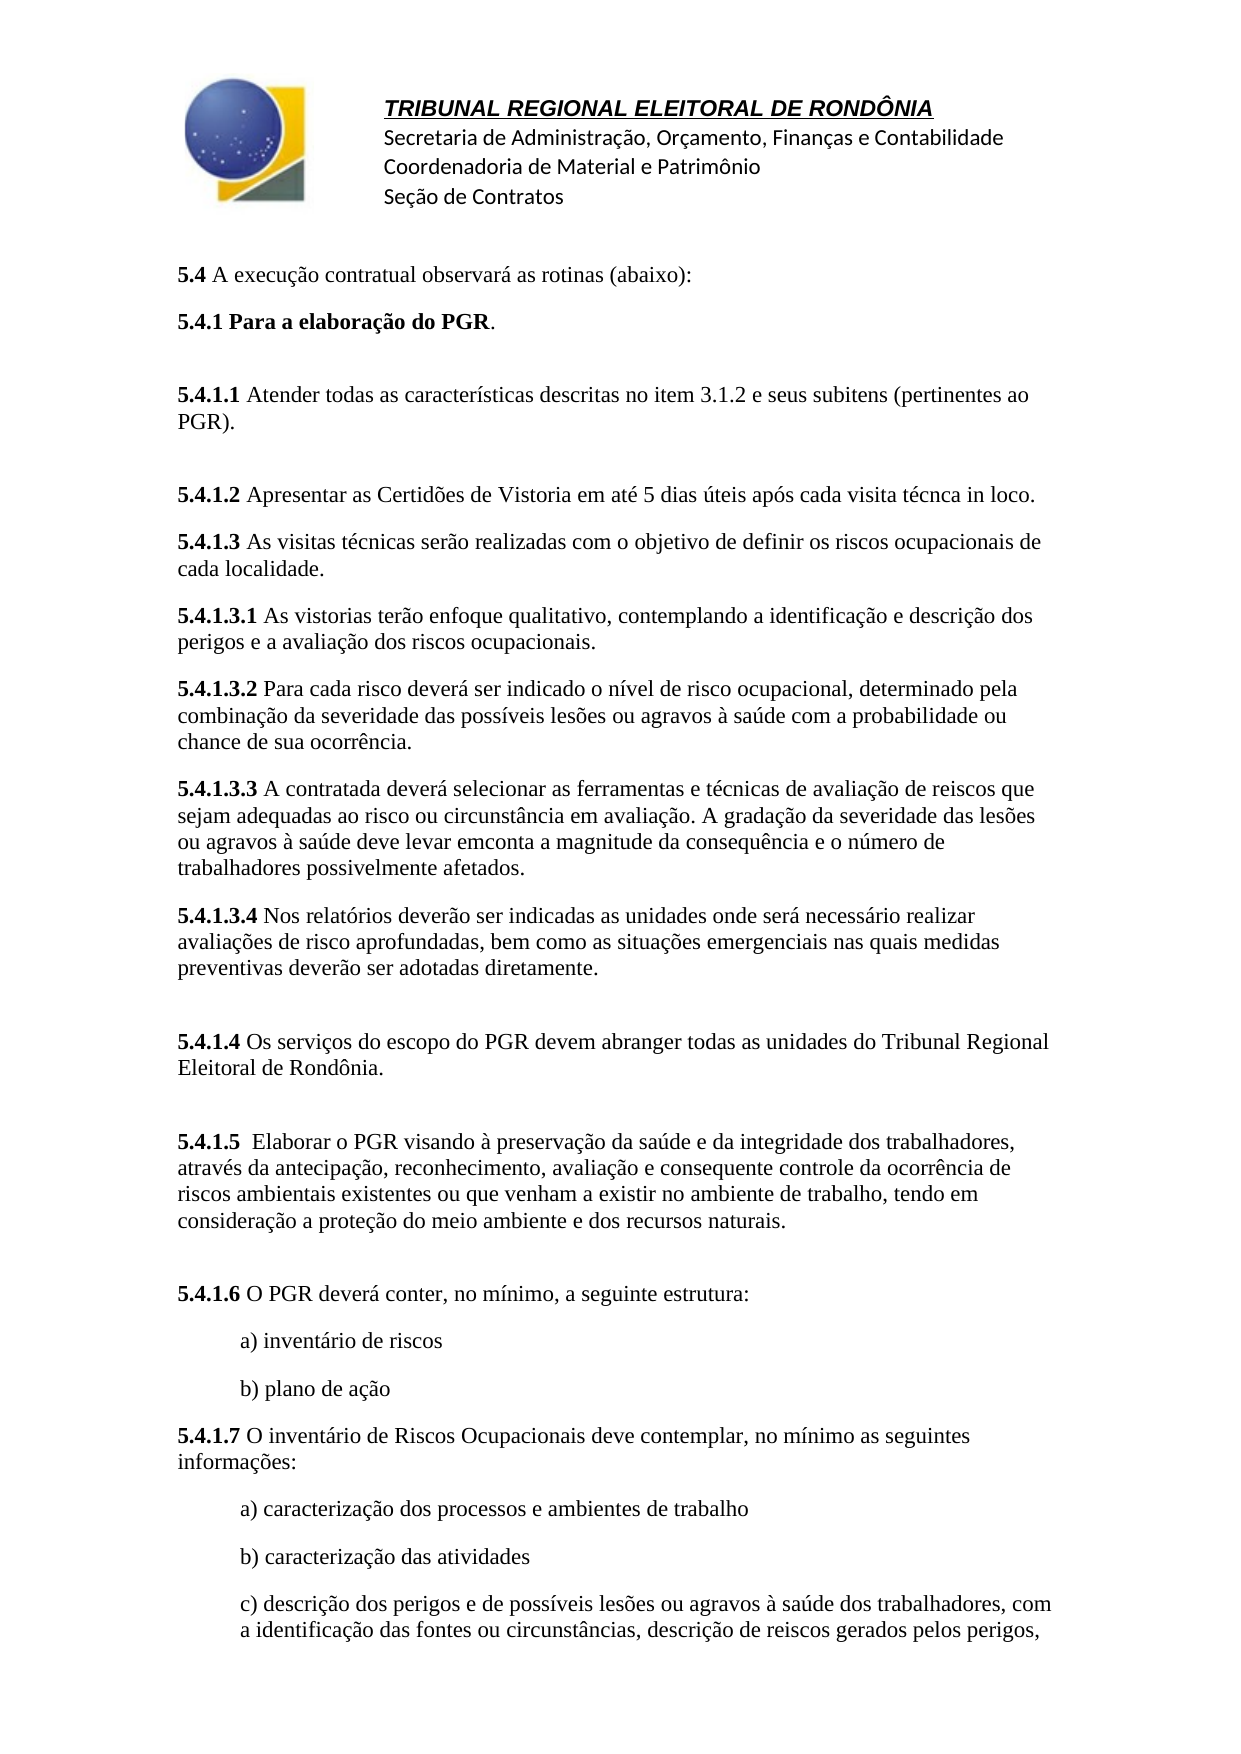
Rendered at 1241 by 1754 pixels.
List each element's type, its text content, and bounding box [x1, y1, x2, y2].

text b) caracterização das atividades [240, 1543, 1063, 1569]
text 5.4.1.6 O PGR deverá conter, no mínimo, a seguinte estrutura: [177, 1254, 1063, 1307]
text 5.4.1.4 Os serviços do escopo do PGR devem abranger todas as unidades do Tribunal Regional Eleitoral de Rondônia. [177, 1002, 1063, 1081]
text 5.4.1 Para a elaboração do PGR. [177, 308, 1063, 334]
text 5.4.1.1 Atender todas as características descritas no item 3.1.2 e seus subitens (pertinentes ao PGR). [177, 355, 1063, 434]
text 5.4.1.2 Apresentar as Certidões de Vistoria em até 5 dias úteis após cada visita técnca in loco. [177, 455, 1063, 508]
text 5.4.1.5 Elaborar o PGR visando à preservação da saúde e da integridade dos trabalhadores, através da antecipação, reconhecimento, avaliação e consequente controle da ocorrência de riscos ambientais existentes ou que venham a existir no ambiente de trabalho, tendo em consideração a proteção do meio ambiente e dos recursos naturais. [177, 1101, 1063, 1233]
text 5.4.1.3.3 A contratada deverá selecionar as ferramentas e técnicas de avaliação de reiscos que sejam adequadas ao risco ou circunstância em avaliação. A gradação da severidade das lesões ou agravos à saúde deve levar emconta a magnitude da consequência e o número de trabalhadores possivelmente afetados. [177, 775, 1063, 881]
text a) caracterização dos processos e ambientes de trabalho [240, 1496, 1063, 1522]
text a) inventário de riscos [240, 1328, 1063, 1354]
text 5.4.1.7 O inventário de Riscos Ocupacionais deve contemplar, no mínimo as seguintes informações: [177, 1422, 1063, 1475]
text c) descrição dos perigos e de possíveis lesões ou agravos à saúde dos trabalhadores, com a identificação das fontes ou circunstâncias, descrição de reiscos gerados pelos perigos, [240, 1590, 1063, 1643]
text 5.4 A execução contratual observará as rotinas (abaixo): [177, 261, 1063, 287]
text 5.4.1.3.4 Nos relatórios deverão ser indicadas as unidades onde será necessário realizar avaliações de risco aprofundadas, bem como as situações emergenciais nas quais medidas preventivas deverão ser adotadas diretamente. [177, 902, 1063, 981]
text 5.4.1.3 As visitas técnicas serão realizadas com o objetivo de definir os riscos ocupacionais de cada localidade. [177, 528, 1063, 581]
text 5.4.1.3.1 As vistorias terão enfoque qualitativo, contemplando a identificação e descrição dos perigos e a avaliação dos riscos ocupacionais. [177, 602, 1063, 655]
text 5.4.1.3.2 Para cada risco deverá ser indicado o nível de risco ocupacional, determinado pela combinação da severidade das possíveis lesões ou agravos à saúde com a probabilidade ou chance de sua ocorrência. [177, 676, 1063, 754]
text b) plano de ação [240, 1375, 1063, 1401]
